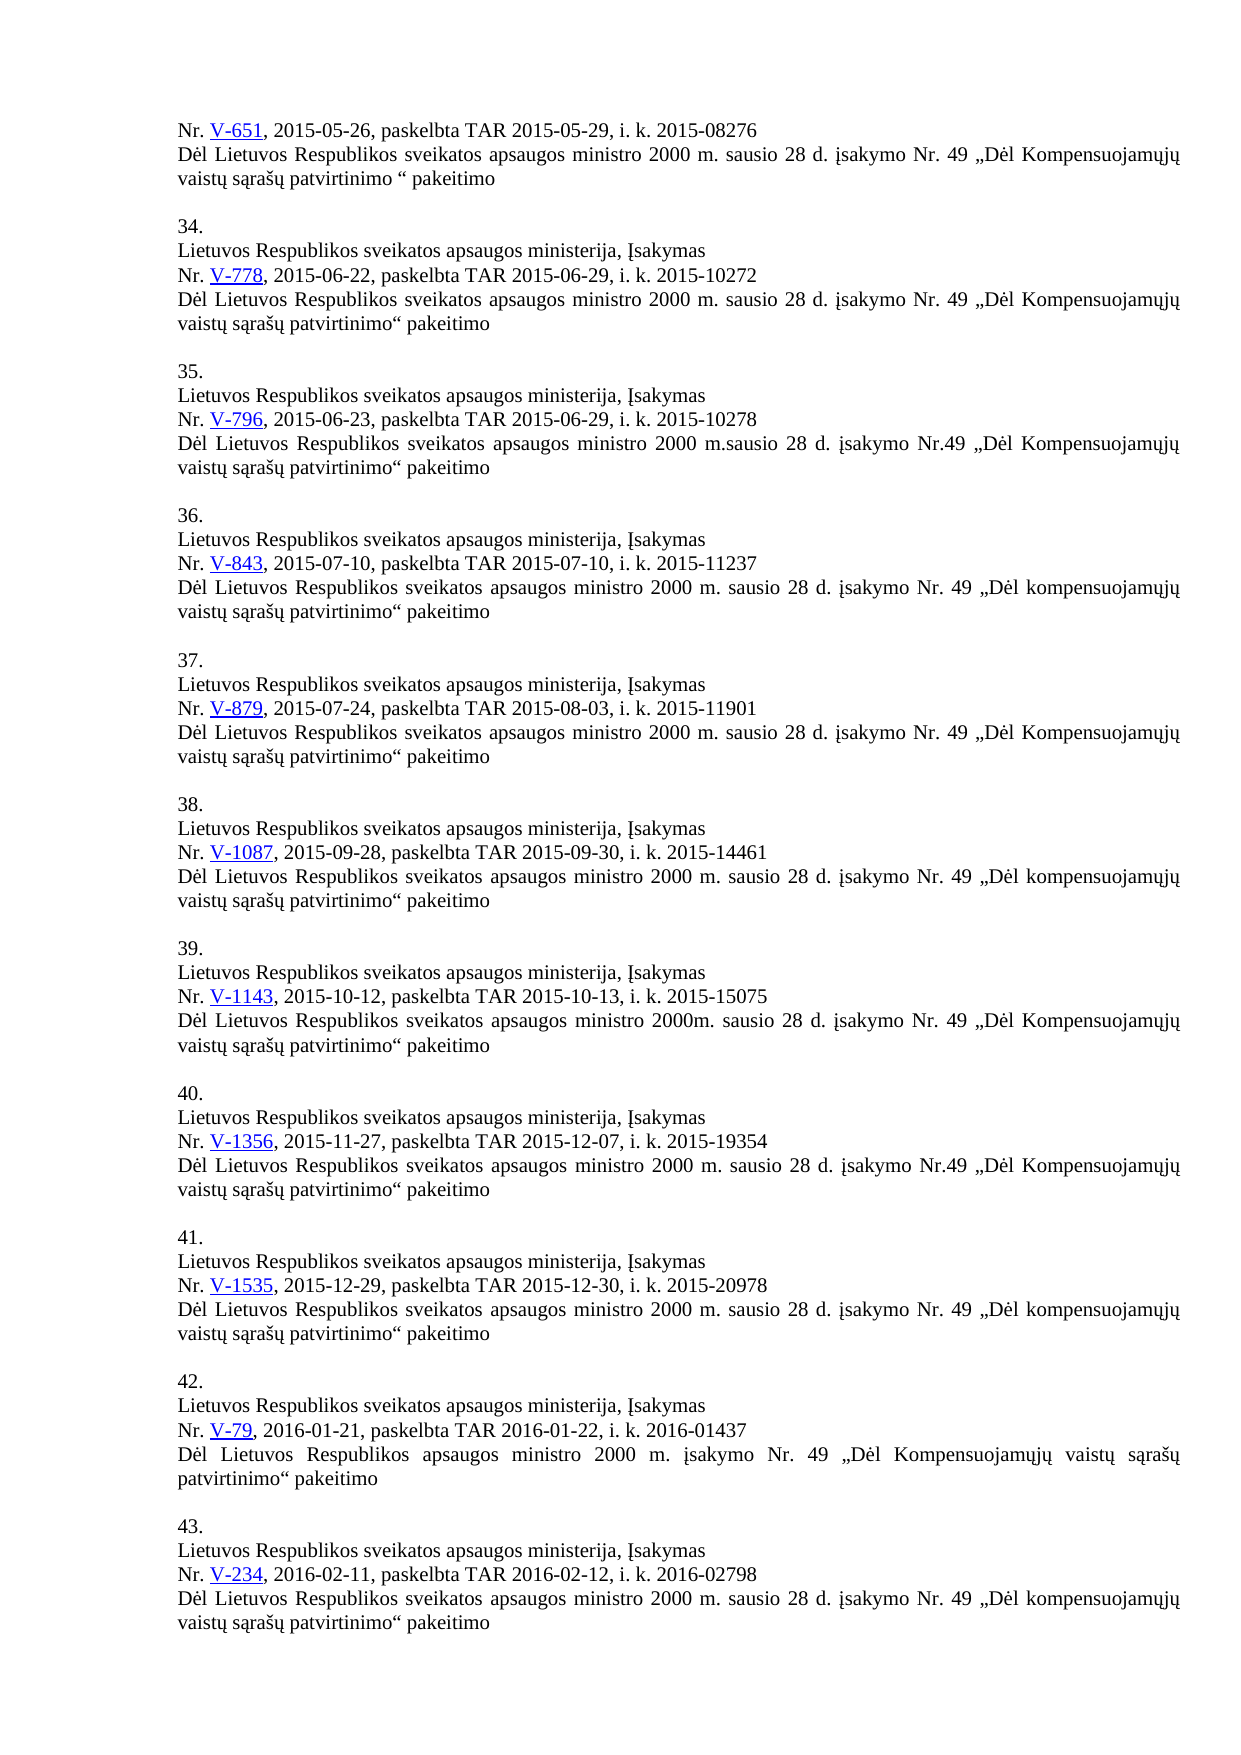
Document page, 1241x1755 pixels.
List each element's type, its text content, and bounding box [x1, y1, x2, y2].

text Dėl Lietuvos Respublikos sveikatos apsaugos ministro 2000 m. sausio 28 d. įsakymo Nr. 49 „Dėl kompensuojamųjų vaistų sąrašų patvirtinimo“ pakeitimo [177, 1586, 1181, 1634]
text Nr. V-1535, 2015-12-29, paskelbta TAR 2015-12-30, i. k. 2015-20978 [177, 1273, 1181, 1297]
text Lietuvos Respublikos sveikatos apsaugos ministerija, Įsakymas [177, 960, 1181, 984]
text Dėl Lietuvos Respublikos sveikatos apsaugos ministro 2000 m. sausio 28 d. įsakymo Nr. 49 „Dėl kompensuojamųjų vaistų sąrašų patvirtinimo“ pakeitimo [177, 1297, 1181, 1345]
text Nr. V-234, 2016-02-11, paskelbta TAR 2016-02-12, i. k. 2016-02798 [177, 1562, 1181, 1586]
text 40. [177, 1081, 1181, 1105]
text Nr. V-879, 2015-07-24, paskelbta TAR 2015-08-03, i. k. 2015-11901 [177, 696, 1181, 720]
text Lietuvos Respublikos sveikatos apsaugos ministerija, Įsakymas [177, 238, 1181, 262]
text Lietuvos Respublikos sveikatos apsaugos ministerija, Įsakymas [177, 383, 1181, 407]
text Dėl Lietuvos Respublikos apsaugos ministro 2000 m. įsakymo Nr. 49 „Dėl Kompensuojamųjų vaistų sąrašų patvirtinimo“ pakeitimo [177, 1442, 1181, 1490]
text Nr. V-1356, 2015-11-27, paskelbta TAR 2015-12-07, i. k. 2015-19354 [177, 1129, 1181, 1153]
text Nr. V-1087, 2015-09-28, paskelbta TAR 2015-09-30, i. k. 2015-14461 [177, 840, 1181, 864]
text Lietuvos Respublikos sveikatos apsaugos ministerija, Įsakymas [177, 1393, 1181, 1417]
text 42. [177, 1369, 1181, 1393]
text Dėl Lietuvos Respublikos sveikatos apsaugos ministro 2000 m. sausio 28 d. įsakymo Nr. 49 „Dėl Kompensuojamųjų vaistų sąrašų patvirtinimo“ pakeitimo [177, 720, 1181, 768]
text Dėl Lietuvos Respublikos sveikatos apsaugos ministro 2000 m. sausio 28 d. įsakymo Nr.49 „Dėl Kompensuojamųjų vaistų sąrašų patvirtinimo“ pakeitimo [177, 1153, 1181, 1201]
text 36. [177, 503, 1181, 527]
text 39. [177, 936, 1181, 960]
text 35. [177, 359, 1181, 383]
text Dėl Lietuvos Respublikos sveikatos apsaugos ministro 2000 m. sausio 28 d. įsakymo Nr. 49 „Dėl Kompensuojamųjų vaistų sąrašų patvirtinimo “ pakeitimo [177, 142, 1181, 190]
text Dėl Lietuvos Respublikos sveikatos apsaugos ministro 2000 m.sausio 28 d. įsakymo Nr.49 „Dėl Kompensuojamųjų vaistų sąrašų patvirtinimo“ pakeitimo [177, 431, 1181, 479]
text Dėl Lietuvos Respublikos sveikatos apsaugos ministro 2000 m. sausio 28 d. įsakymo Nr. 49 „Dėl kompensuojamųjų vaistų sąrašų patvirtinimo“ pakeitimo [177, 575, 1181, 623]
text Dėl Lietuvos Respublikos sveikatos apsaugos ministro 2000 m. sausio 28 d. įsakymo Nr. 49 „Dėl Kompensuojamųjų vaistų sąrašų patvirtinimo“ pakeitimo [177, 287, 1181, 335]
text Lietuvos Respublikos sveikatos apsaugos ministerija, Įsakymas [177, 1105, 1181, 1129]
text Nr. V-1143, 2015-10-12, paskelbta TAR 2015-10-13, i. k. 2015-15075 [177, 984, 1181, 1008]
text Nr. V-843, 2015-07-10, paskelbta TAR 2015-07-10, i. k. 2015-11237 [177, 551, 1181, 575]
text Lietuvos Respublikos sveikatos apsaugos ministerija, Įsakymas [177, 527, 1181, 551]
text Lietuvos Respublikos sveikatos apsaugos ministerija, Įsakymas [177, 816, 1181, 840]
text Lietuvos Respublikos sveikatos apsaugos ministerija, Įsakymas [177, 672, 1181, 696]
text Lietuvos Respublikos sveikatos apsaugos ministerija, Įsakymas [177, 1538, 1181, 1562]
text 34. [177, 214, 1181, 238]
text Lietuvos Respublikos sveikatos apsaugos ministerija, Įsakymas [177, 1249, 1181, 1273]
text Nr. V-651, 2015-05-26, paskelbta TAR 2015-05-29, i. k. 2015-08276 [177, 118, 1181, 142]
text Nr. V-796, 2015-06-23, paskelbta TAR 2015-06-29, i. k. 2015-10278 [177, 407, 1181, 431]
text 38. [177, 792, 1181, 816]
text Dėl Lietuvos Respublikos sveikatos apsaugos ministro 2000m. sausio 28 d. įsakymo Nr. 49 „Dėl Kompensuojamųjų vaistų sąrašų patvirtinimo“ pakeitimo [177, 1008, 1181, 1057]
text 43. [177, 1514, 1181, 1538]
text Dėl Lietuvos Respublikos sveikatos apsaugos ministro 2000 m. sausio 28 d. įsakymo Nr. 49 „Dėl kompensuojamųjų vaistų sąrašų patvirtinimo“ pakeitimo [177, 864, 1181, 912]
text Nr. V-79, 2016-01-21, paskelbta TAR 2016-01-22, i. k. 2016-01437 [177, 1417, 1181, 1442]
text 41. [177, 1225, 1181, 1249]
text 37. [177, 647, 1181, 672]
text Nr. V-778, 2015-06-22, paskelbta TAR 2015-06-29, i. k. 2015-10272 [177, 262, 1181, 287]
